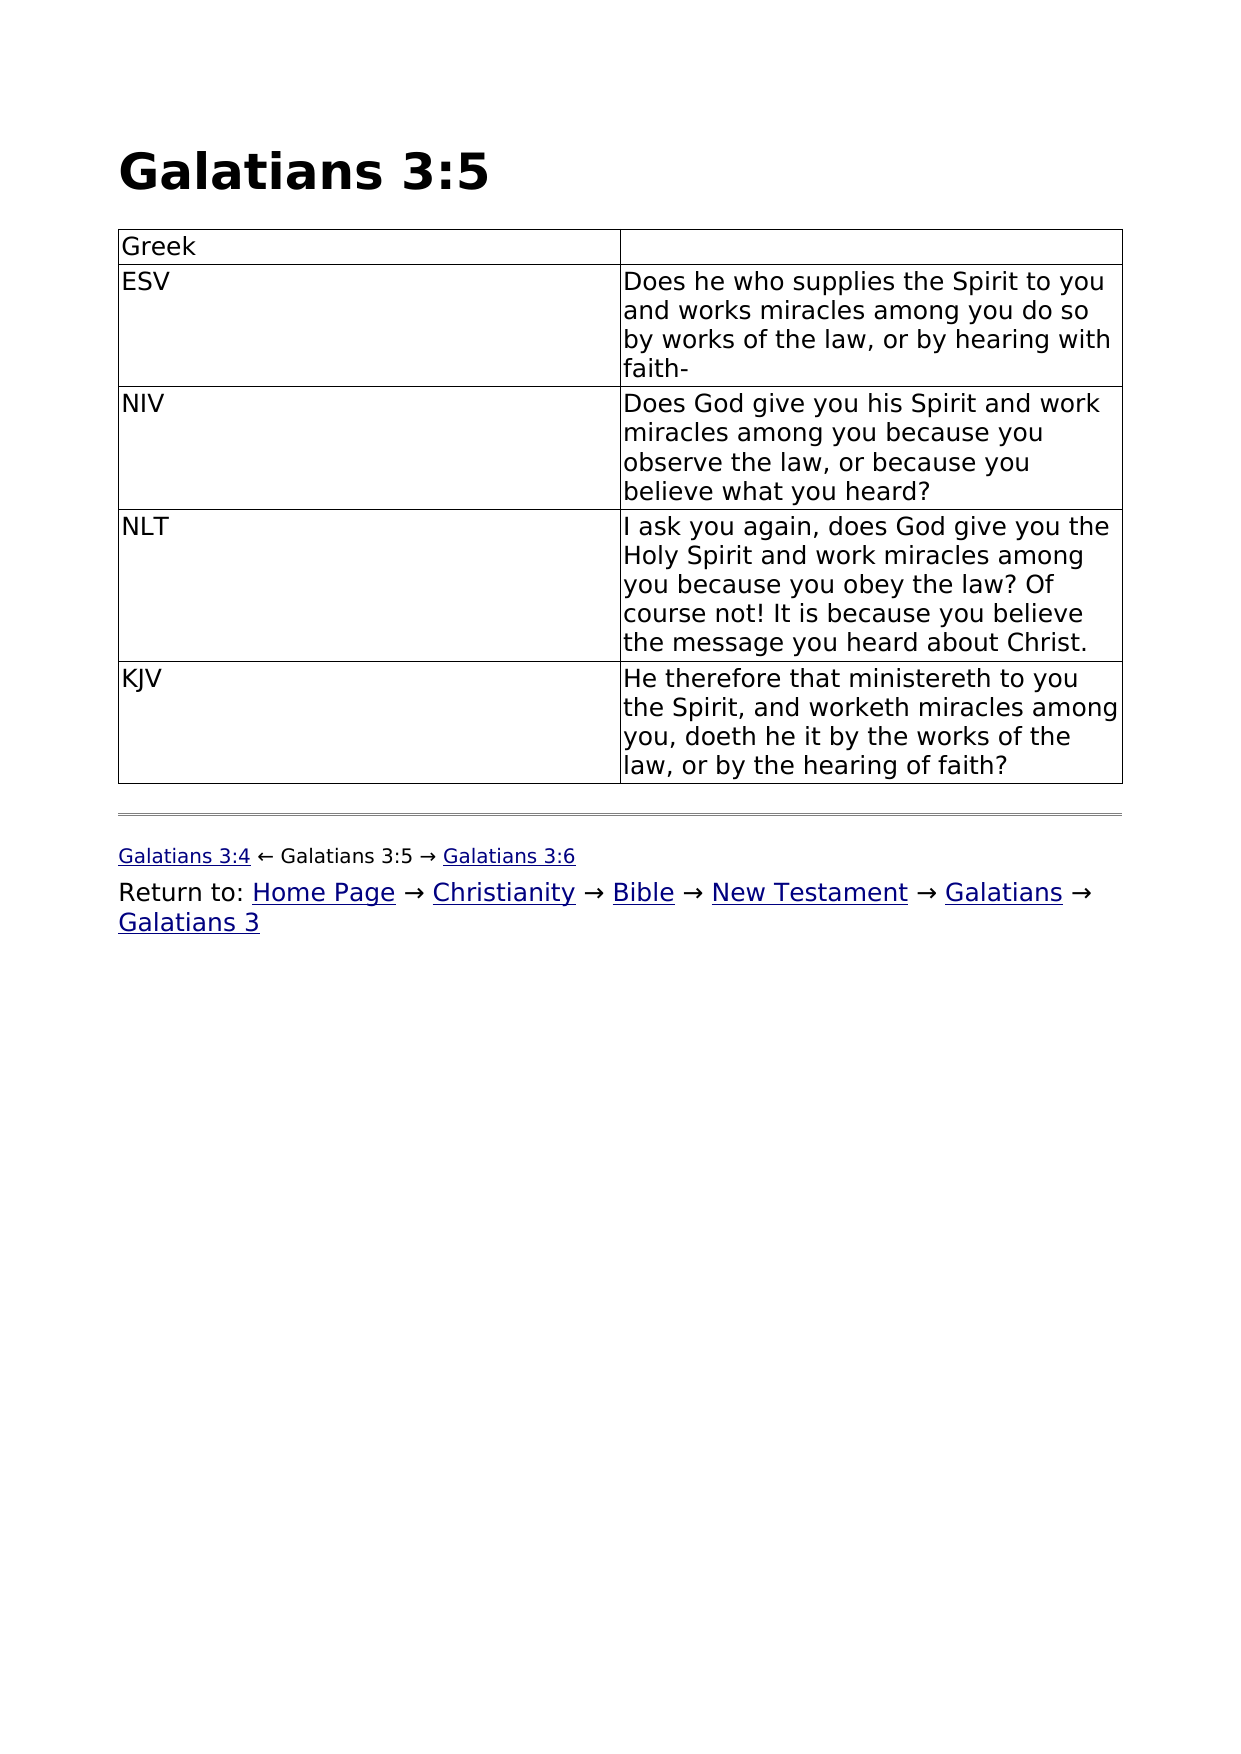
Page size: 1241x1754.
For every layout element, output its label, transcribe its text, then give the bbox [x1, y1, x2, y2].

table_cell He therefore that ministereth to you the Spirit, and worketh miracles among you, doeth he it by the works of the law, or by the hearing of faith? [621, 662, 1122, 783]
table_header Greek [119, 230, 620, 264]
table_cell I ask you again, does God give you the Holy Spirit and work miracles among you because you obey the law? Of course not! It is because you believe the message you heard about Christ. [621, 510, 1122, 661]
subtitle Galatians 3:5 [118, 143, 1122, 201]
table_header [621, 230, 1122, 264]
table_cell KJV [119, 662, 620, 783]
table_cell NIV [119, 387, 620, 509]
text Galatians 3:4 ← Galatians 3:5 → Galatians 3:6 [118, 844, 1122, 879]
table_cell Does he who supplies the Spirit to you and works miracles among you do so by works of the law, or by hearing with faith- [621, 265, 1122, 386]
text Return to: Home Page → Christianity → Bible → New Testament → Galatians → Galatians 3 [118, 879, 1122, 937]
table_cell NLT [119, 510, 620, 661]
table_cell ESV [119, 265, 620, 386]
table_cell Does God give you his Spirit and work miracles among you because you observe the law, or because you believe what you heard? [621, 387, 1122, 509]
